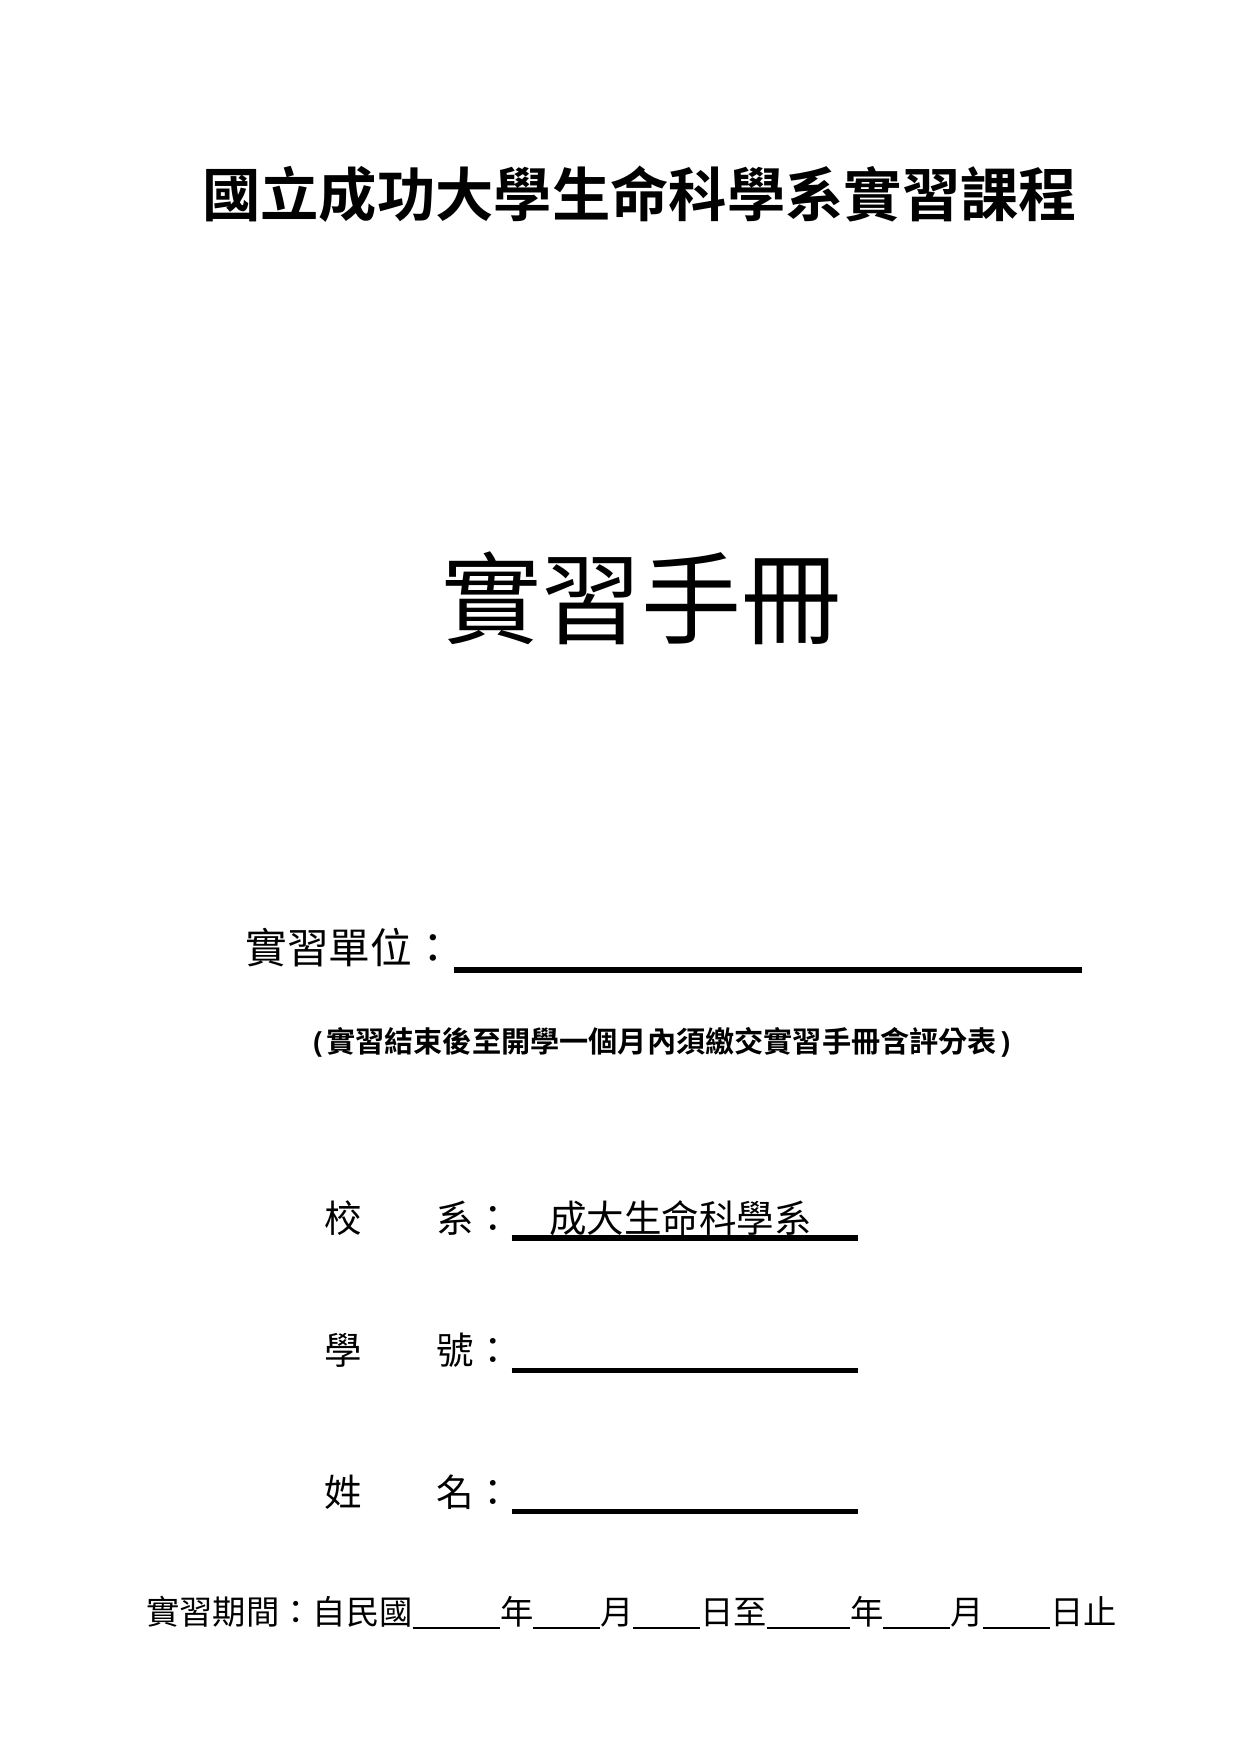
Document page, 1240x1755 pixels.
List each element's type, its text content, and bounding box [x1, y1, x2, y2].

text 實習單位： [146, 919, 1133, 974]
subtitle 國立成功大學生命科學系實習課程 [154, 173, 1124, 227]
text 校 系： 成大生命科學系 [324, 1192, 1133, 1243]
text 實習期間：自民國 年 月 日至 年 月 日止 [146, 1588, 1133, 1634]
text 姓 名： [324, 1462, 858, 1517]
text (實習結束後至開學一個月內須繳交實習手冊含評分表) [208, 1016, 1115, 1062]
text 實習手冊 [154, 520, 1128, 665]
text 學 號： [324, 1321, 858, 1376]
